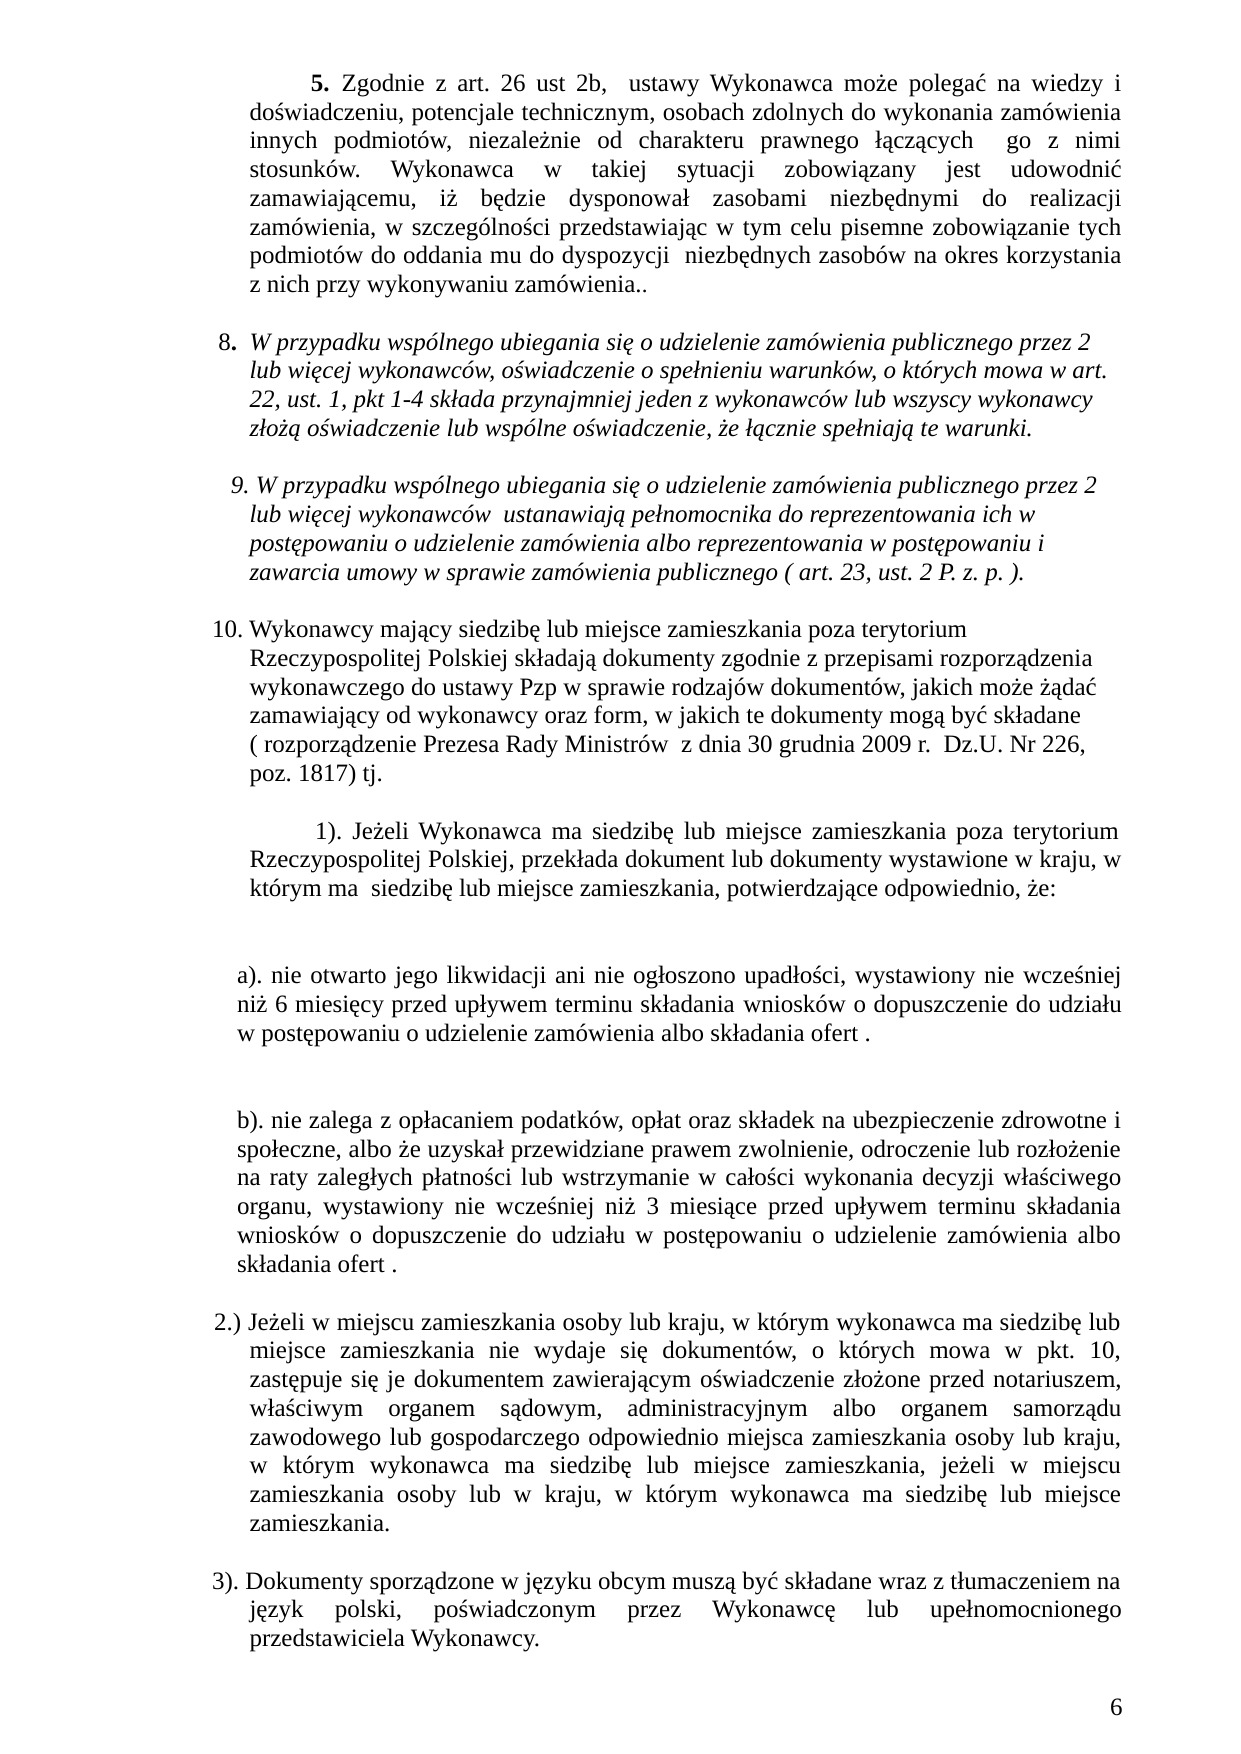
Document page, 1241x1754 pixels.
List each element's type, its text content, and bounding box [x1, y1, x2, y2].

text 9. W przypadku wspólnego ubiegania się o udzielenie zamówienia publicznego przez 2 lub więcej wykonawców ustanawiają pełnomocnika do reprezentowania ich w postępowaniu o udzielenie zamówienia albo reprezentowania w postępowaniu i zawarcia umowy w sprawie zamówienia publicznego ( art. 23, ust. 2 P. z. p. ). [118, 470, 1122, 585]
text 10. Wykonawcy mający siedzibę lub miejsce zamieszkania poza terytorium Rzeczypospolitej Polskiej składają dokumenty zgodnie z przepisami rozporządzenia wykonawczego do ustawy Pzp w sprawie rodzajów dokumentów, jakich może żądać zamawiający od wykonawcy oraz form, w jakich te dokumenty mogą być składane ( rozporządzenie Prezesa Rady Ministrów z dnia 30 grudnia 2009 r. Dz.U. Nr 226, poz. 1817) tj. [118, 614, 1122, 787]
text 2.) Jeżeli w miejscu zamieszkania osoby lub kraju, w którym wykonawca ma siedzibę lub miejsce zamieszkania nie wydaje się dokumentów, o których mowa w pkt. 10, zastępuje się je dokumentem zawierającym oświadczenie złożone przed notariuszem, właściwym organem sądowym, administracyjnym albo organem samorządu zawodowego lub gospodarczego odpowiednio miejsca zamieszkania osoby lub kraju, w którym wykonawca ma siedzibę lub miejsce zamieszkania, jeżeli w miejscu zamieszkania osoby lub w kraju, w którym wykonawca ma siedzibę lub miejsce zamieszkania. [118, 1307, 1122, 1537]
text 5. Zgodnie z art. 26 ust 2b, ustawy Wykonawca może polegać na wiedzy i doświadczeniu, potencjale technicznym, osobach zdolnych do wykonania zamówienia innych podmiotów, niezależnie od charakteru prawnego łączących go z nimi stosunków. Wykonawca w takiej sytuacji zobowiązany jest udowodnić zamawiającemu, iż będzie dysponował zasobami niezbędnymi do realizacji zamówienia, w szczególności przedstawiając w tym celu pisemne zobowiązanie tych podmiotów do oddania mu do dyspozycji niezbędnych zasobów na okres korzystania z nich przy wykonywaniu zamówienia.. [118, 68, 1122, 298]
text 1). Jeżeli Wykonawca ma siedzibę lub miejsce zamieszkania poza terytorium Rzeczypospolitej Polskiej, przekłada dokument lub dokumenty wystawione w kraju, w którym ma siedzibę lub miejsce zamieszkania, potwierdzające odpowiednio, że: [127, 816, 1122, 902]
text 3). Dokumenty sporządzone w języku obcym muszą być składane wraz z tłumaczeniem na język polski, poświadczonym przez Wykonawcę lub upełnomocnionego przedstawiciela Wykonawcy. [118, 1566, 1122, 1652]
text b). nie zalega z opłacaniem podatków, opłat oraz składek na ubezpieczenie zdrowotne i społeczne, albo że uzyskał przewidziane prawem zwolnienie, odroczenie lub rozłożenie na raty zaległych płatności lub wstrzymanie w całości wykonania decyzji właściwego organu, wystawiony nie wcześniej niż 3 miesiące przed upływem terminu składania wniosków o dopuszczenie do udziału w postępowaniu o udzielenie zamówienia albo składania ofert . [237, 1105, 1122, 1277]
text a). nie otwarto jego likwidacji ani nie ogłoszono upadłości, wystawiony nie wcześniej niż 6 miesięcy przed upływem terminu składania wniosków o dopuszczenie do udziału w postępowaniu o udzielenie zamówienia albo składania ofert . [237, 960, 1122, 1047]
text 8. W przypadku wspólnego ubiegania się o udzielenie zamówienia publicznego przez 2 lub więcej wykonawców, oświadczenie o spełnieniu warunków, o których mowa w art. 22, ust. 1, pkt 1-4 składa przynajmniej jeden z wykonawców lub wszyscy wykonawcy złożą oświadczenie lub wspólne oświadczenie, że łącznie spełniają te warunki. [118, 327, 1122, 442]
